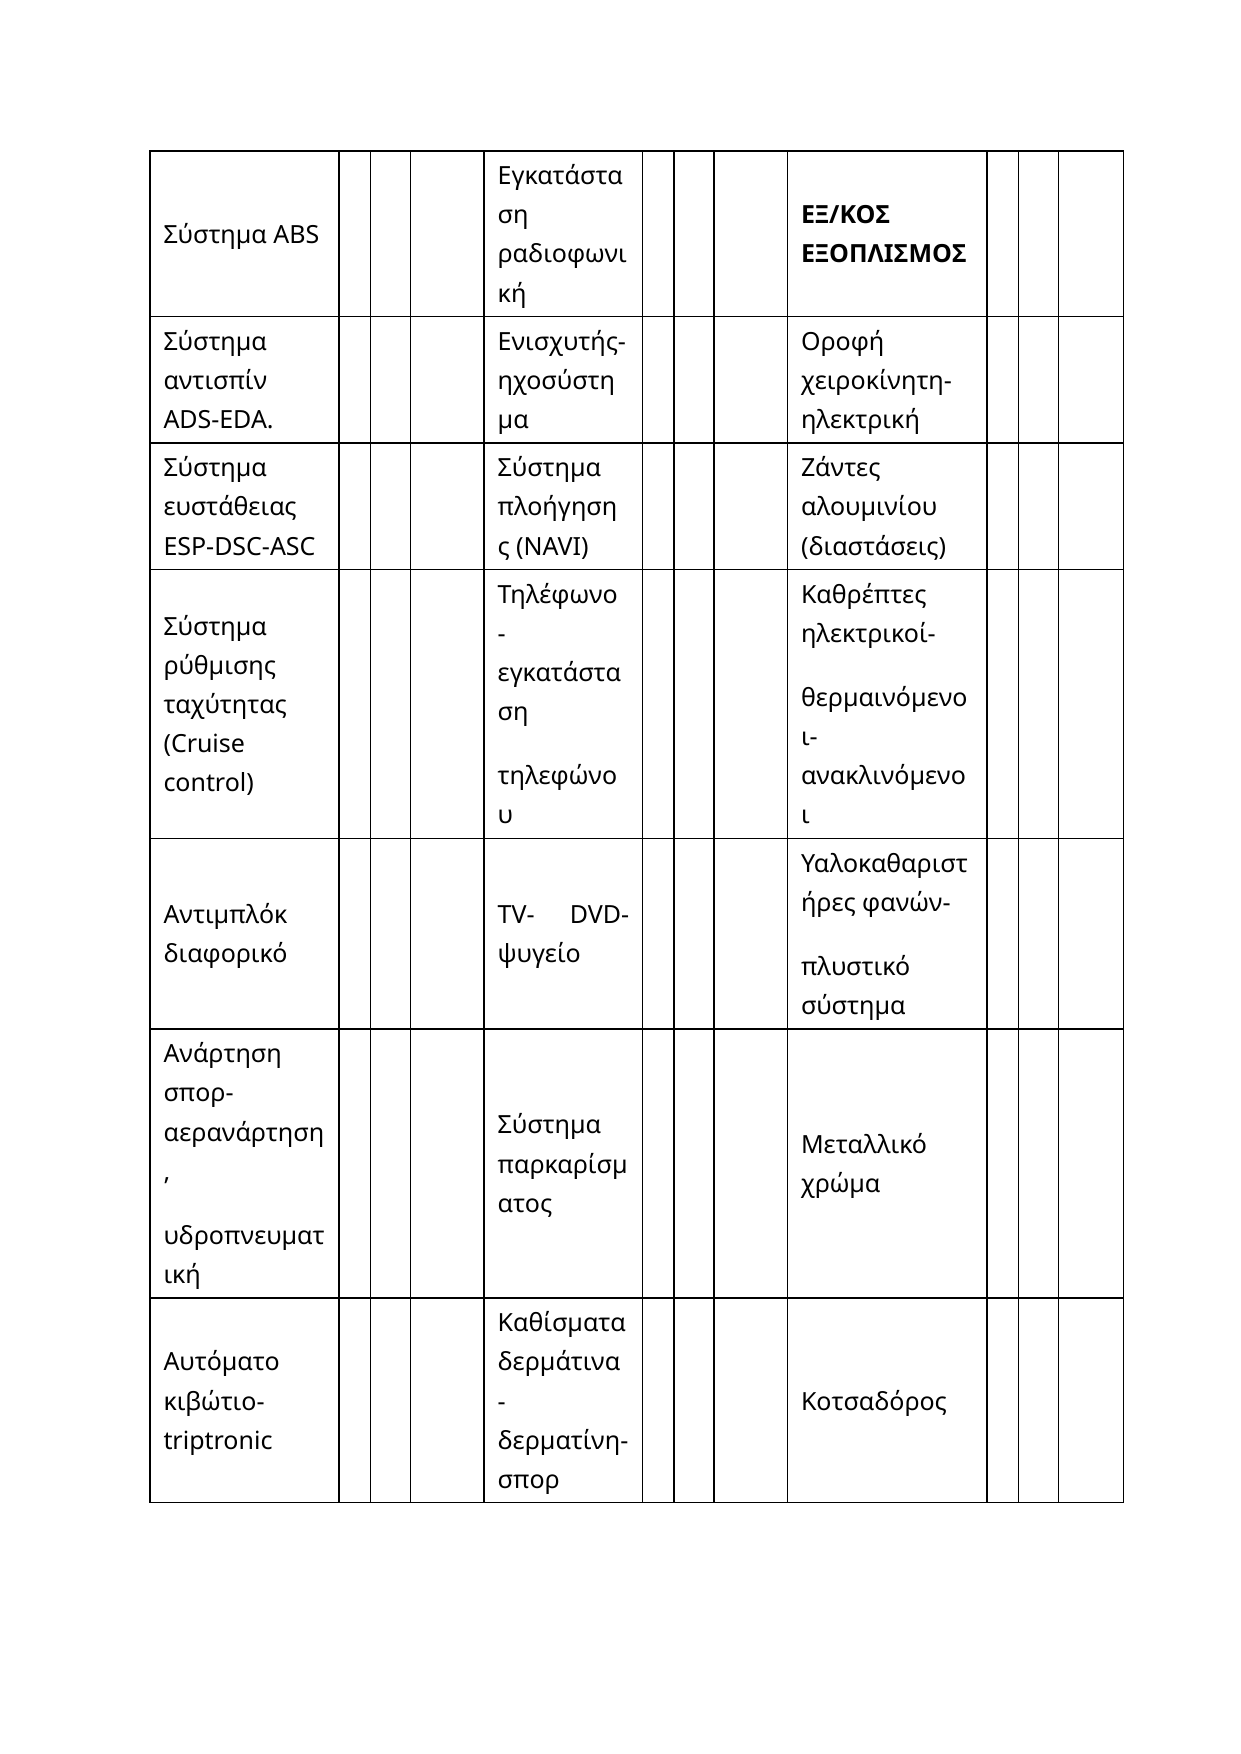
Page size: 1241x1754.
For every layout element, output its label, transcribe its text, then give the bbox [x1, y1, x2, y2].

table_cell [1059, 1299, 1123, 1502]
table_cell [371, 570, 410, 837]
table_cell [675, 839, 713, 1028]
table_cell [643, 444, 673, 568]
table_cell [411, 1030, 483, 1297]
table_cell [371, 152, 410, 316]
table_cell [371, 839, 410, 1028]
table_cell [643, 152, 673, 316]
table_cell [715, 839, 787, 1028]
table_cell [643, 317, 673, 442]
table_cell [340, 570, 370, 837]
table_cell [988, 570, 1018, 837]
table_cell Οροφή χειροκίνητη-ηλεκτρική [788, 317, 986, 442]
table_cell [715, 444, 787, 568]
table_cell [675, 1030, 713, 1297]
table_cell [988, 317, 1018, 442]
table_cell [715, 152, 787, 316]
table_cell [1019, 317, 1058, 442]
table_cell [675, 570, 713, 837]
table_cell [988, 1299, 1018, 1502]
table_cell Εγκατάσταση ραδιοφωνική [485, 152, 642, 316]
table_cell Καθρέπτες ηλεκτρικοί- θερμαινόμενοι-ανακλινόμενοι [788, 570, 986, 837]
table_cell Καθίσματα δερμάτινα - δερματίνη- σπορ [485, 1299, 642, 1502]
table_cell [1019, 1030, 1058, 1297]
table_cell Αντιμπλόκ διαφορικό [151, 839, 338, 1028]
table_cell [340, 317, 370, 442]
table_cell [340, 444, 370, 568]
table_cell [715, 1030, 787, 1297]
table_cell [715, 317, 787, 442]
table_cell [340, 839, 370, 1028]
table_cell [715, 1299, 787, 1502]
table_cell [643, 1299, 673, 1502]
table_cell [988, 152, 1018, 316]
table_cell Ενισχυτής- ηχοσύστημα [485, 317, 642, 442]
table_cell [411, 1299, 483, 1502]
table_cell [411, 317, 483, 442]
table_cell Ζάντες αλουμινίου (διαστάσεις) [788, 444, 986, 568]
table_cell Σύστημα ρύθμισης ταχύτητας (Cruise control) [151, 570, 338, 837]
table_cell Τηλέφωνο - εγκατάσταση τηλεφώνου [485, 570, 642, 837]
table_cell [715, 570, 787, 837]
table_cell [675, 1299, 713, 1502]
table_cell [340, 1030, 370, 1297]
table_cell ΕΞ/ΚΟΣ ΕΞΟΠΛΙΣΜΟΣ [788, 152, 986, 316]
table_cell [1059, 570, 1123, 837]
table_cell TV- DVD-ψυγείο [485, 839, 642, 1028]
table_cell [1059, 839, 1123, 1028]
table_cell Σύστημα ABS [151, 152, 338, 316]
table_cell [411, 152, 483, 316]
table_cell [371, 444, 410, 568]
table_cell [1019, 570, 1058, 837]
table_cell [988, 444, 1018, 568]
table_cell [340, 152, 370, 316]
table_cell [1059, 152, 1123, 316]
table_cell [1019, 152, 1058, 316]
table_cell [340, 1299, 370, 1502]
table_cell Μεταλλικό χρώμα [788, 1030, 986, 1297]
table_cell [988, 839, 1018, 1028]
table_cell [411, 570, 483, 837]
table_cell [411, 444, 483, 568]
table_cell [1019, 839, 1058, 1028]
table_cell [1059, 317, 1123, 442]
table_cell [643, 570, 673, 837]
table_cell Υαλοκαθαριστήρες φανών- πλυστικό σύστημα [788, 839, 986, 1028]
table_cell [371, 1299, 410, 1502]
table_cell [675, 444, 713, 568]
table_cell Κοτσαδόρος [788, 1299, 986, 1502]
table_cell Σύστημα πλοήγησης (NAVI) [485, 444, 642, 568]
table_cell [988, 1030, 1018, 1297]
table_cell [643, 1030, 673, 1297]
table_cell [1019, 444, 1058, 568]
table_cell Σύστημα παρκαρίσματος [485, 1030, 642, 1297]
table_cell [675, 317, 713, 442]
table_cell Σύστημα ευστάθειας ESP-DSC-ASC [151, 444, 338, 568]
table_cell [411, 839, 483, 1028]
table_cell Ανάρτηση σπορ-αερανάρτηση, υδροπνευματική [151, 1030, 338, 1297]
table_cell Σύστημα αντισπίν ADS-EDA. [151, 317, 338, 442]
table_cell [1059, 444, 1123, 568]
table_cell [371, 317, 410, 442]
table_cell [1059, 1030, 1123, 1297]
table_cell [675, 152, 713, 316]
table_cell [643, 839, 673, 1028]
table_cell [371, 1030, 410, 1297]
table_cell Αυτόματο κιβώτιο-triptronic [151, 1299, 338, 1502]
table_cell [1019, 1299, 1058, 1502]
